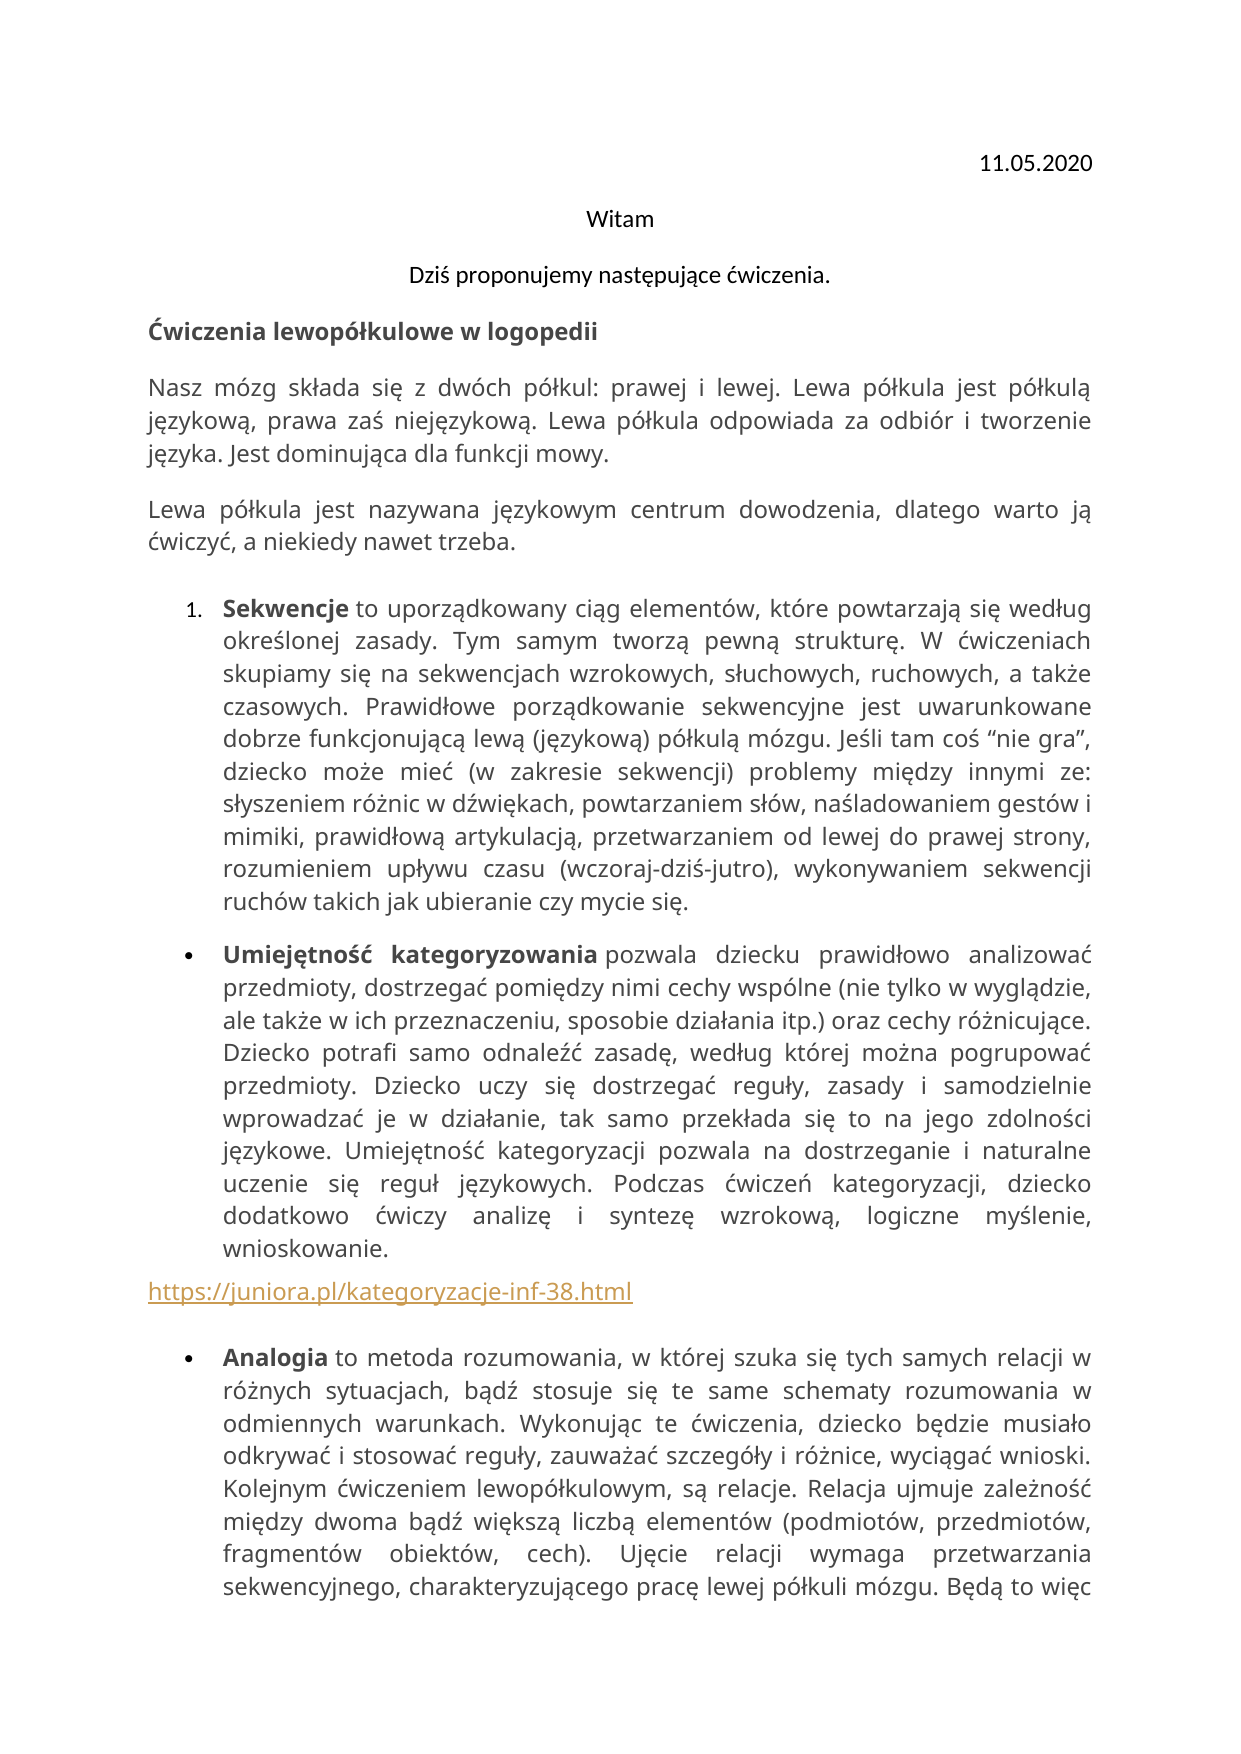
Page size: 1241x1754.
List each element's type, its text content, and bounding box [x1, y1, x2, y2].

text Witam [148, 203, 1093, 234]
text https://juniora.pl/kategoryzacje-inf-38.html [148, 1275, 1093, 1307]
list Umiejętność kategoryzowania pozwala dziecku prawidłowo analizować przedmioty, dostrzegać pomiędzy nimi cechy wspólne (nie tylko w wyglądzie, ale także w ich przeznaczeniu, sposobie działania itp.) oraz cechy różnicujące. Dziecko potrafi samo odnaleźć zasadę, według której można pogrupować przedmioty. Dziecko uczy się dostrzegać reguły, zasady i samodzielnie wprowadzać je w działanie, tak samo przekłada się to na jego zdolności językowe. Umiejętność kategoryzacji pozwala na dostrzeganie i naturalne uczenie się reguł językowych. Podczas ćwiczeń kategoryzacji, dziecko dodatkowo ćwiczy analizę i syntezę wzrokową, logiczne myślenie, wnioskowanie. [185, 938, 1093, 1264]
text Ćwiczenia lewopółkulowe w logopedii [148, 315, 1093, 348]
text Nasz mózg składa się z dwóch półkul: prawej i lewej. Lewa półkula jest półkulą językową, prawa zaś niejęzykową. Lewa półkula odpowiada za odbiór i tworzenie języka. Jest dominująca dla funkcji mowy. [148, 371, 1093, 469]
list Analogia to metoda rozumowania, w której szuka się tych samych relacji w różnych sytuacjach, bądź stosuje się te same schematy rozumowania w odmiennych warunkach. Wykonując te ćwiczenia, dziecko będzie musiało odkrywać i stosować reguły, zauważać szczegóły i różnice, wyciągać wnioski. Kolejnym ćwiczeniem lewopółkulowym, są relacje. Relacja ujmuje zależność między dwoma bądź większą liczbą elementów (podmiotów, przedmiotów, fragmentów obiektów, cech). Ujęcie relacji wymaga przetwarzania sekwencyjnego, charakteryzującego pracę lewej półkuli mózgu. Będą to więc [185, 1341, 1093, 1602]
text 11.05.2020 [148, 148, 1093, 178]
text Dziś proponujemy następujące ćwiczenia. [148, 259, 1093, 290]
list Sekwencje to uporządkowany ciąg elementów, które powtarzają się według określonej zasady. Tym samym tworzą pewną strukturę. W ćwiczeniach skupiamy się na sekwencjach wzrokowych, słuchowych, ruchowych, a także czasowych. Prawidłowe porządkowanie sekwencyjne jest uwarunkowane dobrze funkcjonującą lewą (językową) półkulą mózgu. Jeśli tam coś “nie gra”, dziecko może mieć (w zakresie sekwencji) problemy między innymi ze: słyszeniem różnic w dźwiękach, powtarzaniem słów, naśladowaniem gestów i mimiki, prawidłową artykulacją, przetwarzaniem od lewej do prawej strony, rozumieniem upływu czasu (wczoraj-dziś-jutro), wykonywaniem sekwencji ruchów takich jak ubieranie czy mycie się. [185, 591, 1093, 917]
text Lewa półkula jest nazywana językowym centrum dowodzenia, dlatego warto ją ćwiczyć, a niekiedy nawet trzeba. [148, 492, 1093, 558]
